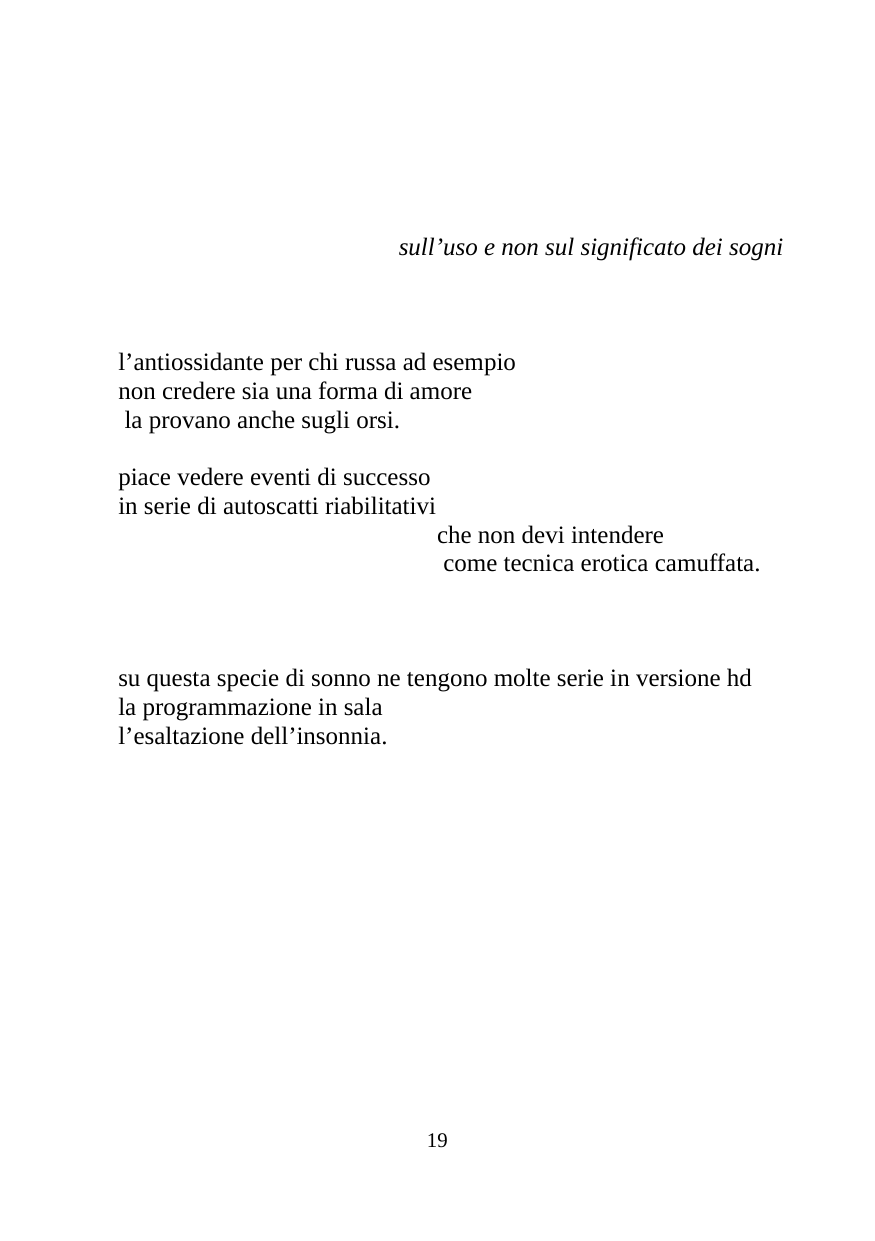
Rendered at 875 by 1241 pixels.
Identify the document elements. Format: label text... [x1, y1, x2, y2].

text la provano anche sugli orsi. [118, 405, 786, 433]
text sull’uso e non sul significato dei sogni [118, 232, 786, 261]
text l’antiossidante per chi russa ad esempio [118, 347, 786, 376]
text non credere sia una forma di amore [118, 376, 786, 405]
text che non devi intendere [118, 520, 786, 548]
text l’esaltazione dell’insonnia. [118, 721, 786, 750]
text piace vedere eventi di successo [118, 462, 786, 491]
text la programmazione in sala [118, 692, 786, 721]
text su questa specie di sonno ne tengono molte serie in versione hd [118, 663, 786, 692]
text come tecnica erotica camuffata. [118, 548, 786, 577]
text in serie di autoscatti riabilitativi [118, 491, 786, 520]
